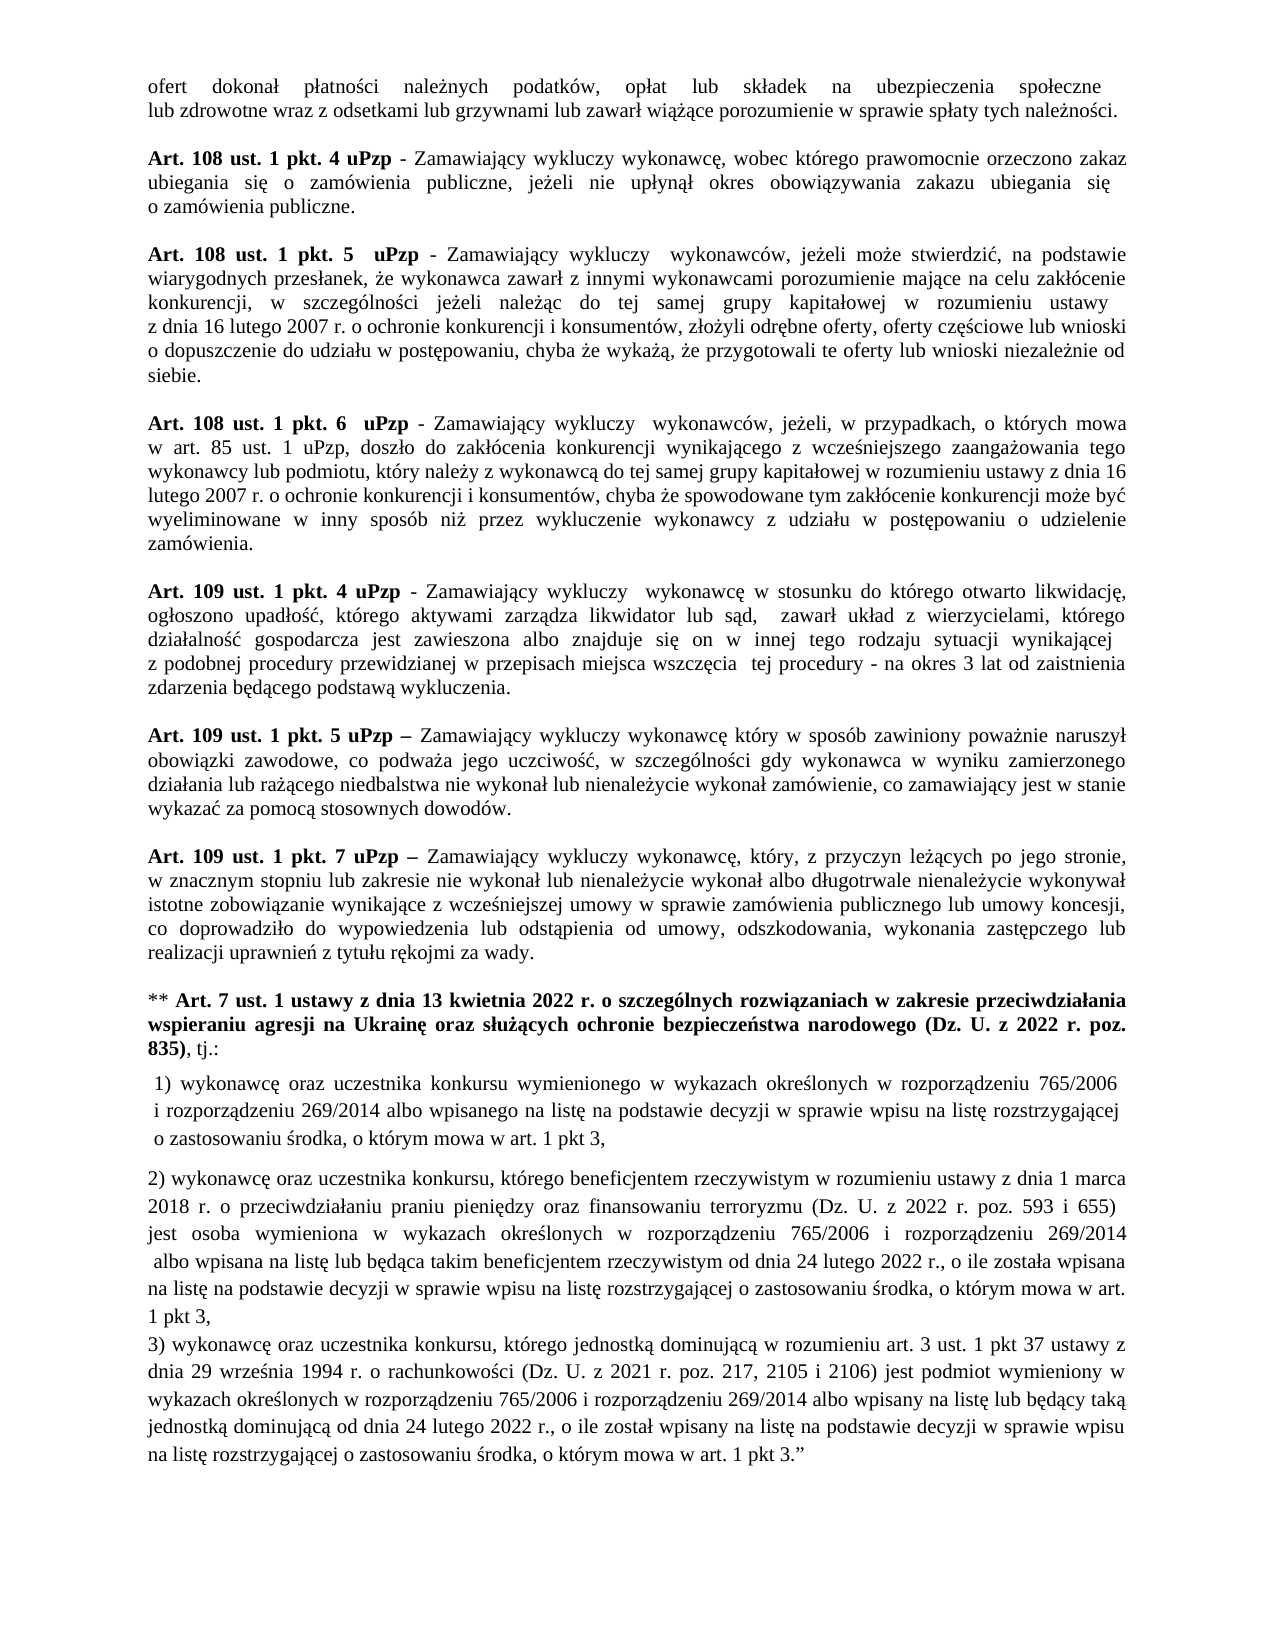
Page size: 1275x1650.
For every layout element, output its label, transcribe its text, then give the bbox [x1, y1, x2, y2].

text Art. 109 ust. 1 pkt. 4 uPzp - Zamawiający wykluczy wykonawcę w stosunku do którego otwarto likwidację, ogłoszono upadłość, którego aktywami zarządza likwidator lub sąd, zawarł układ z wierzycielami, którego działalność gospodarcza jest zawieszona albo znajduje się on w innej tego rodzaju sytuacji wynikającej z podobnej procedury przewidzianej w przepisach miejsca wszczęcia tej procedury - na okres 3 lat od zaistnienia zdarzenia będącego podstawą wykluczenia. [148, 579, 1127, 699]
text ** Art. 7 ust. 1 ustawy z dnia 13 kwietnia 2022 r. o szczególnych rozwiązaniach w zakresie przeciwdziałania wspieraniu agresji na Ukrainę oraz służących ochronie bezpieczeństwa narodowego (Dz. U. z 2022 r. poz. 835), tj.: [148, 988, 1127, 1060]
text ofert dokonał płatności należnych podatków, opłat lub składek na ubezpieczenia społeczne lub zdrowotne wraz z odsetkami lub grzywnami lub zawarł wiążące porozumienie w sprawie spłaty tych należności. [148, 74, 1127, 122]
text 1) wykonawcę oraz uczestnika konkursu wymienionego w wykazach określonych w rozporządzeniu 765/2006 i rozporządzeniu 269/2014 albo wpisanego na listę na podstawie decyzji w sprawie wpisu na listę rozstrzygającej o zastosowaniu środka, o którym mowa w art. 1 pkt 3, [154, 1071, 1127, 1150]
text 3) wykonawcę oraz uczestnika konkursu, którego jednostką dominującą w rozumieniu art. 3 ust. 1 pkt 37 ustawy z dnia 29 września 1994 r. o rachunkowości (Dz. U. z 2021 r. poz. 217, 2105 i 2106) jest podmiot wymieniony w wykazach określonych w rozporządzeniu 765/2006 i rozporządzeniu 269/2014 albo wpisany na listę lub będący taką jednostką dominującą od dnia 24 lutego 2022 r., o ile został wpisany na listę na podstawie decyzji w sprawie wpisu na listę rozstrzygającej o zastosowaniu środka, o którym mowa w art. 1 pkt 3.” [148, 1332, 1127, 1466]
text Art. 109 ust. 1 pkt. 7 uPzp – Zamawiający wykluczy wykonawcę, który, z przyczyn leżących po jego stronie, w znacznym stopniu lub zakresie nie wykonał lub nienależycie wykonał albo długotrwale nienależycie wykonywał istotne zobowiązanie wynikające z wcześniejszej umowy w sprawie zamówienia publicznego lub umowy koncesji, co doprowadziło do wypowiedzenia lub odstąpienia od umowy, odszkodowania, wykonania zastępczego lub realizacji uprawnień z tytułu rękojmi za wady. [148, 844, 1127, 964]
text Art. 109 ust. 1 pkt. 5 uPzp – Zamawiający wykluczy wykonawcę który w sposób zawiniony poważnie naruszył obowiązki zawodowe, co podważa jego uczciwość, w szczególności gdy wykonawca w wyniku zamierzonego działania lub rażącego niedbalstwa nie wykonał lub nienależycie wykonał zamówienie, co zamawiający jest w stanie wykazać za pomocą stosownych dowodów. [148, 723, 1127, 820]
text Art. 108 ust. 1 pkt. 6 uPzp - Zamawiający wykluczy wykonawców, jeżeli, w przypadkach, o których mowa w art. 85 ust. 1 uPzp, doszło do zakłócenia konkurencji wynikającego z wcześniejszego zaangażowania tego wykonawcy lub podmiotu, który należy z wykonawcą do tej samej grupy kapitałowej w rozumieniu ustawy z dnia 16 lutego 2007 r. o ochronie konkurencji i konsumentów, chyba że spowodowane tym zakłócenie konkurencji może być wyeliminowane w inny sposób niż przez wykluczenie wykonawcy z udziału w postępowaniu o udzielenie zamówienia. [148, 411, 1127, 555]
text Art. 108 ust. 1 pkt. 5 uPzp - Zamawiający wykluczy wykonawców, jeżeli może stwierdzić, na podstawie wiarygodnych przesłanek, że wykonawca zawarł z innymi wykonawcami porozumienie mające na celu zakłócenie konkurencji, w szczególności jeżeli należąc do tej samej grupy kapitałowej w rozumieniu ustawy z dnia 16 lutego 2007 r. o ochronie konkurencji i konsumentów, złożyli odrębne oferty, oferty częściowe lub wnioski o dopuszczenie do udziału w postępowaniu, chyba że wykażą, że przygotowali te oferty lub wnioski niezależnie od siebie. [148, 242, 1127, 387]
text Art. 108 ust. 1 pkt. 4 uPzp - Zamawiający wykluczy wykonawcę, wobec którego prawomocnie orzeczono zakaz ubiegania się o zamówienia publiczne, jeżeli nie upłynął okres obowiązywania zakazu ubiegania się o zamówienia publiczne. [148, 146, 1127, 218]
text 2) wykonawcę oraz uczestnika konkursu, którego beneficjentem rzeczywistym w rozumieniu ustawy z dnia 1 marca 2018 r. o przeciwdziałaniu praniu pieniędzy oraz finansowaniu terroryzmu (Dz. U. z 2022 r. poz. 593 i 655) jest osoba wymieniona w wykazach określonych w rozporządzeniu 765/2006 i rozporządzeniu 269/2014 albo wpisana na listę lub będąca takim beneficjentem rzeczywistym od dnia 24 lutego 2022 r., o ile została wpisana na listę na podstawie decyzji w sprawie wpisu na listę rozstrzygającej o zastosowaniu środka, o którym mowa w art. 1 pkt 3, [148, 1166, 1127, 1328]
